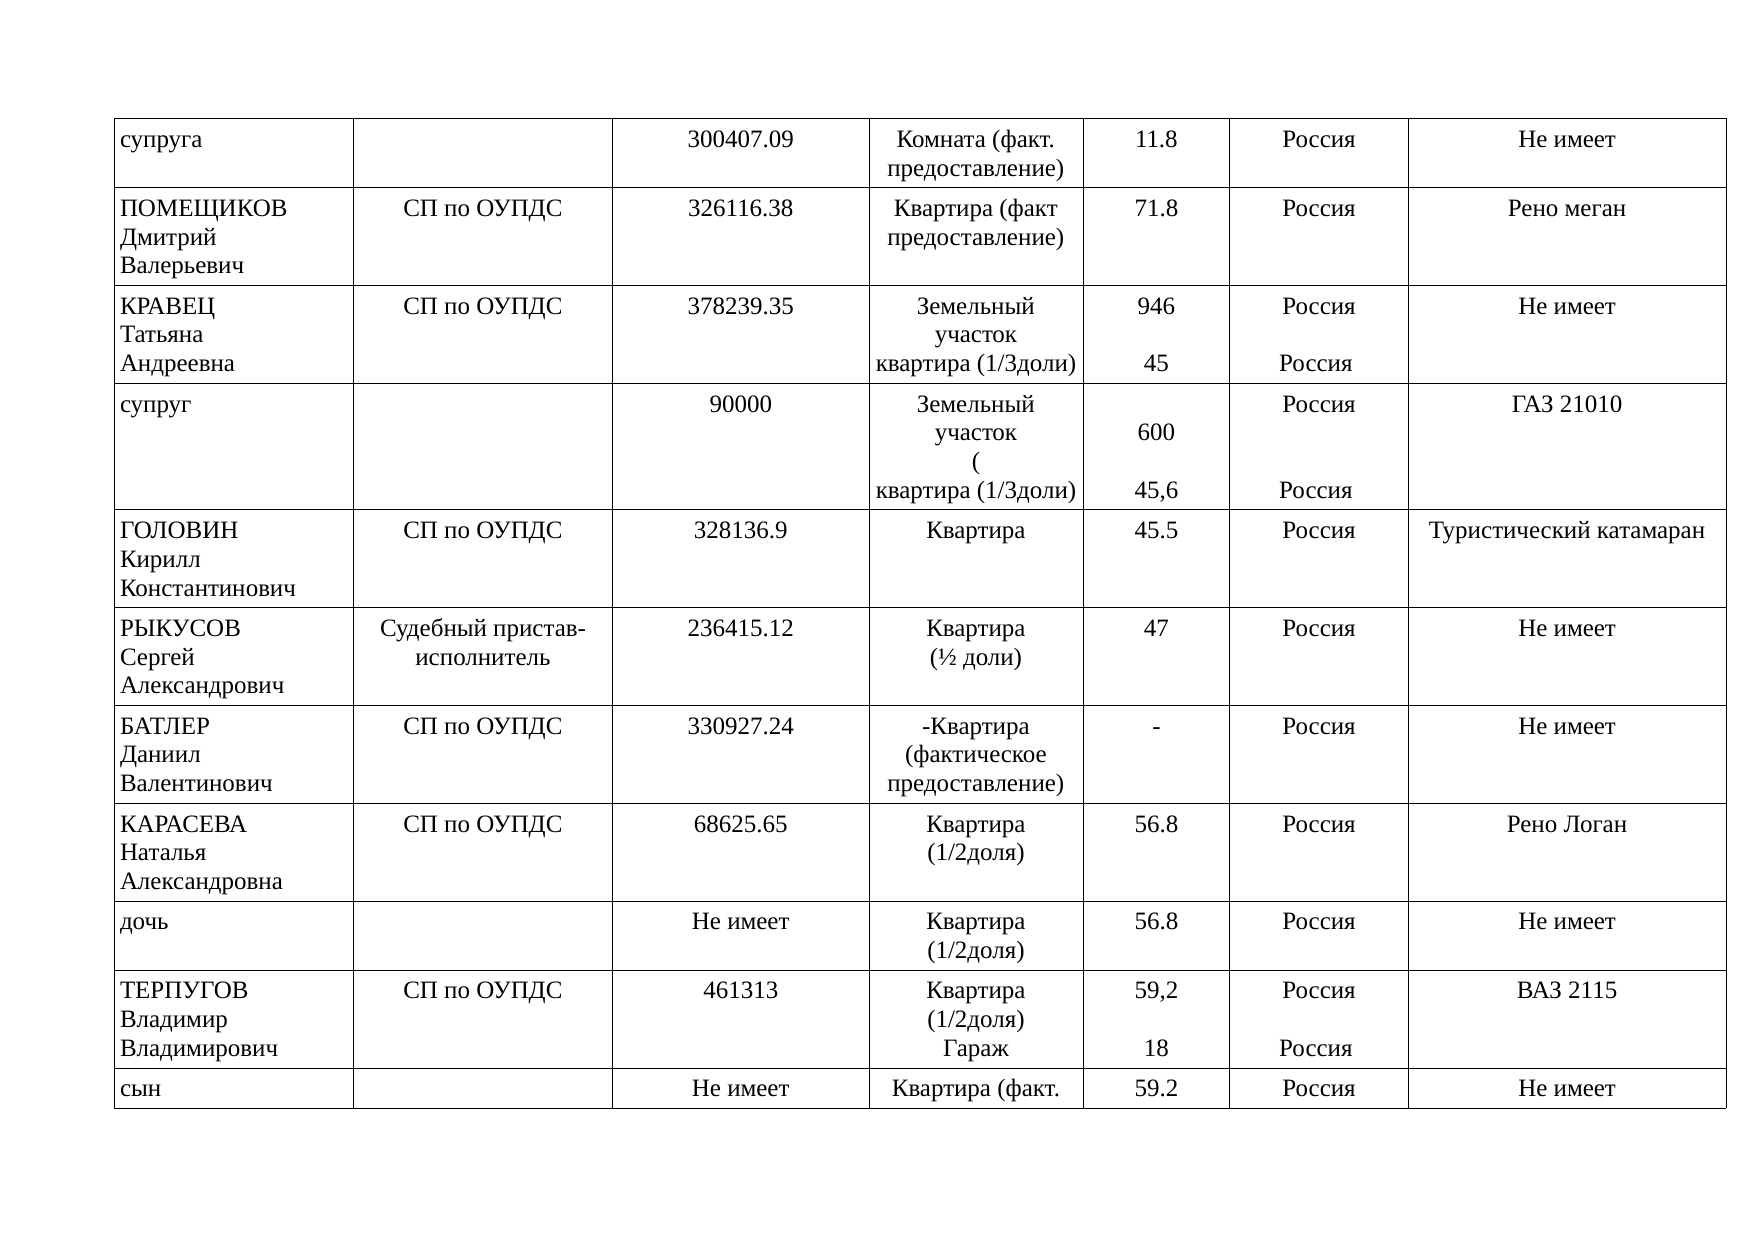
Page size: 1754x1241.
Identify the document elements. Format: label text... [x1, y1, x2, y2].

table_cell Не имеет [1409, 1069, 1726, 1108]
table_cell [354, 1069, 612, 1108]
table_cell Не имеет [1409, 286, 1726, 383]
table_cell Не имеет [1409, 608, 1726, 705]
table_cell Не имеет [1409, 902, 1726, 970]
table_cell ТЕРПУГОВ Владимир Владимирович [115, 971, 353, 1067]
table_cell 71,8 [1084, 188, 1229, 285]
table_cell -Квартира (фактическое предоставление) [870, 706, 1083, 803]
table_cell Туристический катамаран [1409, 510, 1726, 607]
table_cell 45,5 [1084, 510, 1229, 607]
table_cell Рено меган [1409, 188, 1726, 285]
table_cell Россия [1230, 804, 1408, 901]
table_cell Россия [1230, 902, 1408, 970]
table_cell ГАЗ 21010 [1409, 384, 1726, 509]
table_cell Россия [1230, 188, 1408, 285]
table_cell Земельный участок ( квартира (1/3доли) [870, 384, 1083, 509]
table_cell СП по ОУПДС [354, 510, 612, 607]
table_cell СП по ОУПДС [354, 706, 612, 803]
table_cell 946 45 [1084, 286, 1229, 383]
table_cell СП по ОУПДС [354, 286, 612, 383]
table_cell Россия [1230, 608, 1408, 705]
table_cell 56,8 [1084, 804, 1229, 901]
table_cell ВАЗ 2115 [1409, 971, 1726, 1067]
table_cell Квартира (½ доли) [870, 608, 1083, 705]
table_cell 11,8 [1084, 119, 1229, 187]
table_cell дочь [115, 902, 353, 970]
table_cell КАРАСЕВА Наталья Александровна [115, 804, 353, 901]
table_cell 600 45,6 [1084, 384, 1229, 509]
table_cell Россия [1230, 119, 1408, 187]
table_cell 56,8 [1084, 902, 1229, 970]
table_cell 236415,12 [613, 608, 869, 705]
table_cell Квартира (1/2доля) [870, 804, 1083, 901]
table_cell Россия [1230, 1069, 1408, 1108]
table_cell 326116,38 [613, 188, 869, 285]
table_cell Россия Россия [1230, 384, 1408, 509]
table_cell 461313 [613, 971, 869, 1067]
table_cell БАТЛЕР Даниил Валентинович [115, 706, 353, 803]
table_cell ГОЛОВИН Кирилл Константинович [115, 510, 353, 607]
table_cell КРАВЕЦ Татьяна Андреевна [115, 286, 353, 383]
table_cell супруга [115, 119, 353, 187]
table_cell Не имеет [613, 902, 869, 970]
table_cell Не имеет [613, 1069, 869, 1108]
table_cell Не имеет [1409, 706, 1726, 803]
table_cell Квартира (факт. [870, 1069, 1083, 1108]
table_cell СП по ОУПДС [354, 971, 612, 1067]
table_cell Не имеет [1409, 119, 1726, 187]
table_cell 90000 [613, 384, 869, 509]
table_cell Россия Россия [1230, 286, 1408, 383]
table_cell Комната (факт. предоставление) [870, 119, 1083, 187]
table_cell - [1084, 706, 1229, 803]
table_cell Квартира (факт предоставление) [870, 188, 1083, 285]
table_cell 47 [1084, 608, 1229, 705]
table_cell 68625,65 [613, 804, 869, 901]
table_cell Россия Россия [1230, 971, 1408, 1067]
table_cell [354, 902, 612, 970]
table_cell 378239,35 [613, 286, 869, 383]
table_cell 330927,24 [613, 706, 869, 803]
table_cell СП по ОУПДС [354, 804, 612, 901]
table_cell Россия [1230, 510, 1408, 607]
table_cell СП по ОУПДС [354, 188, 612, 285]
table_cell [354, 119, 612, 187]
table_cell супруг [115, 384, 353, 509]
table_cell 59,2 18 [1084, 971, 1229, 1067]
table_cell сын [115, 1069, 353, 1108]
table_cell Судебный пристав-исполнитель [354, 608, 612, 705]
table_cell 328136,9 [613, 510, 869, 607]
table_cell Рено Логан [1409, 804, 1726, 901]
table_cell [354, 384, 612, 509]
table_cell Квартира [870, 510, 1083, 607]
table_cell РЫКУСОВ Сергей Александрович [115, 608, 353, 705]
table_cell Квартира (1/2доля) [870, 902, 1083, 970]
table_cell Квартира (1/2доля) Гараж [870, 971, 1083, 1067]
table_cell 300407,09 [613, 119, 869, 187]
table_cell ПОМЕЩИКОВ Дмитрий Валерьевич [115, 188, 353, 285]
table_cell 59,2 [1084, 1069, 1229, 1108]
table_cell Россия [1230, 706, 1408, 803]
table_cell Земельный участок квартира (1/3доли) [870, 286, 1083, 383]
